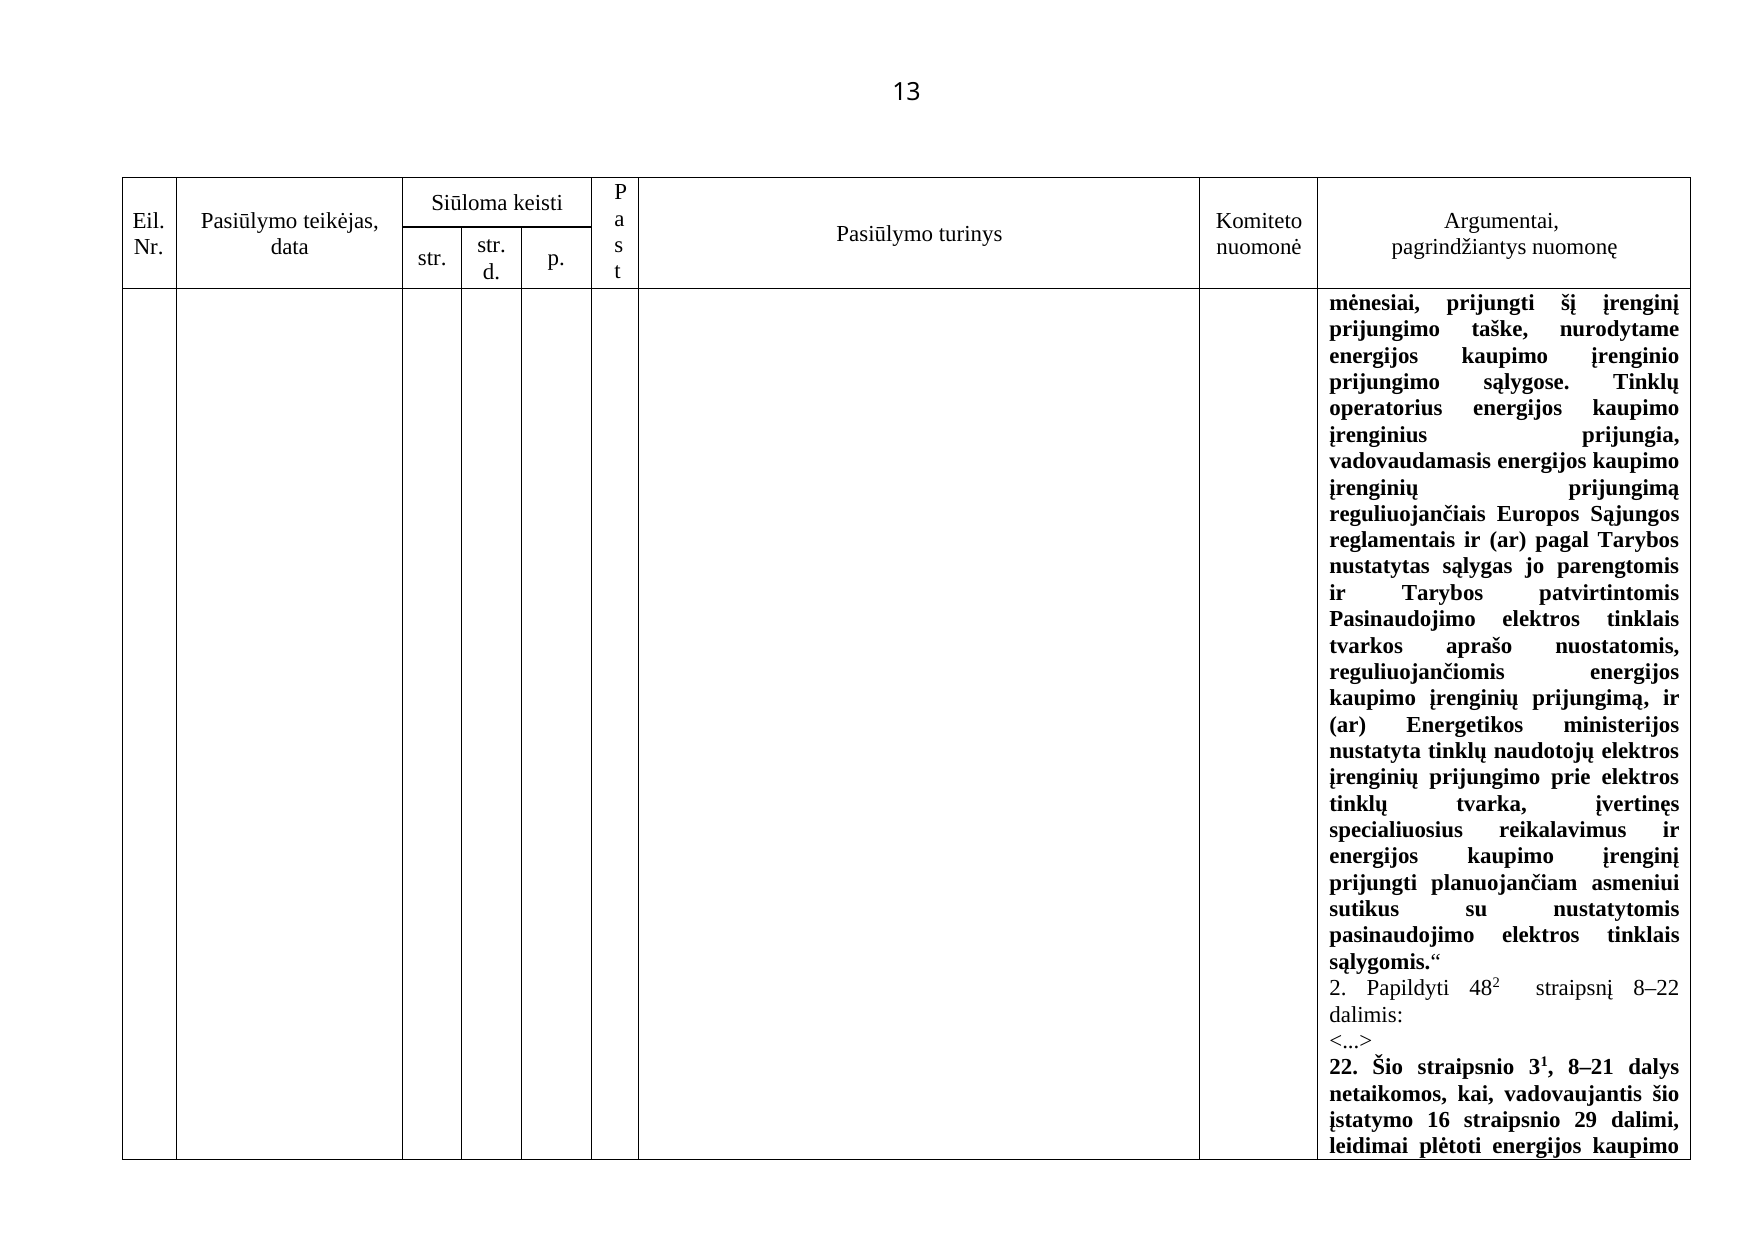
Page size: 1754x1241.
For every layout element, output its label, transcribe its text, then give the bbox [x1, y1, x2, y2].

table_cell [1200, 289, 1317, 1159]
table_cell Komiteto pasiūlymas: Įgyvendinant Direktyvos (ES) 2019/944 bei ES reglamentų, nustatančių tinklo kodeksus, nuostatas vykdoma reglamentavimo, nustatančio elektros energijos gamybos ir energijos kaupimo įrenginių prisijungimo prie elektros tinklų ir jų naudojimosi šiais tinklais reikalavimus ir sąlygas, pertvarka. Pagal minėtus ES teisės aktus tokia kompetencija, ypač kiek tai susiję su techninių reikalavimų nustatymu, numatyta tinklų operatoriams, kai jų parengtas taisykles tvirtina reguliavimo institucija. Vis tik numatoma, kad elektros įrenginių (ypač vartotojų įrenginių) prijungimo, įskaitant gamybos ir energijos kaupimo įrenginių procedūrinius reikalavimus turėtų nustatyti Energetikos ministerija (tokia kompetencija jai nustatyta Elektros energetikos įstatymo 7 straipsnio 8 punkte). Todėl Projekte siūloma patikslinti nuostatas, kuriose duodamos nuorodos į elektros energijos įrenginių prijungimo sąlygas ir (ar) tvarką, nurodant Energetikos ministerijos ir tinklų operatorių teisės aktus, t. y. Projekto 5 straipsnio 5 dalyje dėstomą keičiamo įstatymo 17 straipsnio 55 dalį, Projekto 9 straipsnio 5 dalyje dėstomą keičiamo įstatymo 22 straipsnio 81 dalį ir Projekto 16 straipsnio 1 dalyje dėstomą keičiamo įstatymo 482 straipsnio 31 dalį ir 2 dalyje dėstomą keičiamo įstatymo 482 straipsnio 22 dalį. Atsižvelgiant į tai, kad Projekto 9 straipsnio 5 dalyje dėstomoje keičiamo įstatymo 22 straipsnio 81 dalyje yra nuostatos dubliuojančios Projekto 5 straipsnio 5 dalyje dėstomą keičiamo įstatymo 17 straipsnio 55 dalies nuostatas, išskyrus išimtį dėl prievolės sudaryti ketinimų protokolą, siūloma atsisakyti dėstyti 22 straipsnio 81 dalį, o dėl numatytos išimties reguliavimą išdėstyti papildant atitinkama nuostata keičiamo įstatymo 22 straipsnio 8 dalį. Siūloma Projekto 5 straipsnio 5 dalyje dėstomą keičiamo įstatymo 17 straipsnio 55 dalį išdėstyti taip: 5 straipsnis. 17 straipsnio pakeitimas <...> 5. Papildyti 17 straipsnį 53–55 dalimis: <...> 55. Tinklų naudotojas, siekdamas pakeisti elektrinės, įskaitant hibridinę elektrinę, ir energijos kaupimo įrenginio įrengtąją galią arba leistiną generuoti galią, privalo kreiptis į tinklų operatorių dėl prijungimo sąlygų išdavimo Energetikos ministerijos nustatyta tinklų naudotojų elektros įrenginių prijungimo prie elektros tinklų tvarka ir (ar) tinklų operatoriaus Pasinaudojimo elektros tinklais tvarkos apraše nustatyta tvarka, o leidimo gaminti elektros energiją, leidimo plėtoti elektros energijos gamybos pajėgumus, leidimo plėtoti energijos kaupimo pajėgumus ir leidimo generuoti elektros energiją iš energijos kaupimo įrenginių turėtojas taip pat privalo pateikti Tarybai prašymą išduoti pakeistą leidimą.“ Siūloma Projekto 9 straipsnyje atsisakyti dėstyti keičiamo įstatymo 22 straipsnio 81 dalį (išbraukti 5 dalį ir atitinkamai pernumeruoti kitas dalis) ir pakeisti Projekto 9 straipsnio 4 dalyje dėstomą keičiamo įstatymo 22 straipsnio 8 dalį ir išdėstyti taip: 9 straipsnis. 22 straipsnio pakeitimas 4. Pakeisti 22 straipsnio 8 dalį ir ją išdėstyti taip: „8. Parengti ir elektros tinklų operatoriui prašymą pasirašyti ketinimų protokolą privalo pateikti: 1) gamintojas, gavęs išankstines prijungimo sąlygas, išskyrus gaminantį vartotoją, gamintoją, planuojantį gaminti elektros energiją savo reikmėms ir ūkio poreikiams ir planuojantį į elektros tinklus patiekti elektros energiją, likusią nuo savo reikmėms ir ūkio poreikiams nesuvartotos elektros energijos, kai elektrinės įrengtoji galia yra ne didesnė kaip 1 MW ir ne didesnė negu gamintojo objektui suteikta leistina naudoti galia ir kai šis gamintojas neketina dalyvauti skatinimo kvotų paskirstymo aukcione, gamintoją, kurio elektros energijos gamybos įrenginių leistina generuoti galia lygi nuliui, gamintoją, keičiantį elektros energijos gamybos įrenginių įrengtąją galią, kai leistina generuoti galia nekeičiama, gamintoją, planuojantį gaminti elektros energiją tik savo reikmėms ir ūkio poreikiams ar pagamintą elektros energiją persiųsti tiesiogine linija prijungtiems vartotojo objektams šio įstatymo 70 straipsnio 1 dalies 4 punkte nurodytu atveju, nepatiekiant elektros energijos į elektros tinklus, atsinaujinančių išteklių energijos bendriją, neketinančią dalyvauti skatinimo kvotų paskirstymo aukcione, piliečių energetikos bendriją, planuojančią įrengti ar statyti atsinaujinančius energijos išteklius naudojančius elektros energijos gamybos įrenginius, gamintoją, kurio elektros energijos gamybos įrenginių įrengtoji galia ne didesnė kaip 100 kW, o leistina generuoti galia didesnė už nulį (netaikoma Atsinaujinančių išteklių energetikos įstatymo 201 straipsnio 8 dalyje nurodytu atveju), ir gamintoją, ketinantį modernizuoti iš atsinaujinančių išteklių elektros energiją gaminančią elektrinę ar elektros energijos gamybos įrenginius, nedidinant elektrinės ar elektros energijos įrenginio įrengtųjų galių; 2) gamintojas, siekiantis dalyvauti Atsinaujinančių išteklių energetikos įstatymo 20 straipsnio 4 dalyje nurodytame skatinimo kvotų paskirstymo aukcione, arba gamintojas, siekiantis dalyvauti Atsinaujinančių išteklių energetikos įstatymo 22 straipsnio 8 dalyje nurodytame konkurse.“ <...> 5. Papildyti 22 straipsnį 81 dalimi: „81. Kai keičiama elektros energijos gamybos įrenginių įrengtoji galia, tačiau nėra keičiama leistina generuoti galia, taikoma gamintojų elektros įrenginių prijungimo prie elektros tinklų tvarka ir sąlygos, išskyrus reikalavimą pateikti ketinimų protokolą.“ Siūloma pakeisti Projekto 16 straipsnio 1 dalyje dėstomą keičiamo įstatymo 482 straipsnio 31 dalį ir 2 dalyje dėstomą keičiamo įstatymo 482 straipsnio 22 dalį ir ją išdėstyti taip: 16 straipsnis. 482 straipsnio pakeitimas 1. Papildyti 482 straipsnį 31 dalimi: „31. Tinklų operatorius privalo ne vėliau kaip per 22 mėnesius nuo statyti ar įrengti energijos kaupimo įrenginį planuojančio asmens ir tinklų operatoriaus energijos kaupimo įrenginio prijungimo prie elektros tinklų paslaugos sutarties pasirašymo dienos arba per šioje sutartyje nurodytą laikotarpį, per kurį energijos kaupimo įrenginio savininkas planuoja statyti ar įsipareigoja įrengti energijos kaupimo įrenginį, jeigu tas laikotarpis yra ilgesnis kaip 22 mėnesiai, prijungti šį įrenginį prijungimo taške, nurodytame energijos kaupimo įrenginio prijungimo sąlygose. Tinklų operatorius energijos kaupimo įrenginius prijungia, vadovaudamasis energijos kaupimo įrenginių prijungimą reguliuojančiais Europos Sąjungos reglamentais ir (ar) pagal Tarybos nustatytas sąlygas jo parengtomis ir Tarybos patvirtintomis Pasinaudojimo elektros tinklais tvarkos aprašo nuostatomis, reguliuojančiomis energijos kaupimo įrenginių prijungimą, ir (ar) Energetikos ministerijos nustatyta tinklų naudotojų elektros įrenginių prijungimo prie elektros tinklų tvarka, įvertinęs specialiuosius reikalavimus ir energijos kaupimo įrenginį prijungti planuojančiam asmeniui sutikus su nustatytomis pasinaudojimo elektros tinklais sąlygomis.“ 2. Papildyti 482 straipsnį 8–22 dalimis: <...> 22. Šio straipsnio 31, 8–21 dalys netaikomos, kai, vadovaujantis šio įstatymo 16 straipsnio 29 dalimi, leidimai plėtoti energijos kaupimo pajėgumus ir generuoti elektros energiją iš energijos kaupimo įrenginių nereikalingi. Kai, vadovaujantis šio įstatymo 16 straipsnio 29 dalimi, leidimai plėtoti energijos kaupimo pajėgumus ir generuoti elektros energiją iš energijos kaupimo įrenginių nereikalingi ir energijos kaupimo įrenginys įrengiamas nekeičiant objektui, kurio vidaus tinkle įrengiamas energijos kaupimo įrenginys, suteiktos leistinos naudoti ir leistinos generuoti galios, energijos kaupimo įrenginiai prijungiami prie elektros tinklų supaprastinta tvarka – pateikiant tinklų operatoriaus Pasinaudojimo elektros tinklais tvarkos apraše nustatytos formos deklaraciją apie įrengtą energijos kaupimo įrenginį. Kitais atvejais, kai, vadovaujantis šio įstatymo 16 straipsnio 29 dalimi, leidimai plėtoti energijos kaupimo pajėgumus ir generuoti elektros energiją iš energijos kaupimo įrenginių nereikalingi, energijos kaupimo įrenginiai prijungiami prie elektros tinklų Energetikos ministerijos nustatyta tinklų naudotojų elektros įrenginių prijungimo prie elektros tinklų tvarka ir (ar) šių tinklų operatoriaus Pasinaudojimo elektros tinklais tvarkos apraše nustatyta tinklų naudotojų energijos kaupimo įrenginių prijungimo prie elektros tinklų tvarka ir sąlygomis. [1318, 289, 1690, 1159]
table_cell p. [522, 228, 591, 288]
table_cell [462, 289, 521, 1159]
table_header Komiteto nuomonė [1200, 178, 1317, 288]
table_cell [177, 289, 402, 1159]
table_header Siūloma keisti [403, 178, 591, 226]
table_header Argumentai, pagrindžiantys nuomonę [1318, 178, 1690, 288]
table_cell str. d. [462, 228, 521, 288]
table_cell [592, 289, 638, 1159]
table_cell [123, 289, 176, 1159]
table_cell [522, 289, 591, 1159]
table_header Pasiūlymo teikėjas, data [177, 178, 402, 288]
table_header Eil. Nr. [123, 178, 176, 288]
table_header Pastabos [592, 178, 638, 288]
table_cell [639, 289, 1199, 1159]
table_cell str. [403, 228, 461, 288]
table_header Pasiūlymo turinys [639, 178, 1199, 288]
table_cell [403, 289, 461, 1159]
